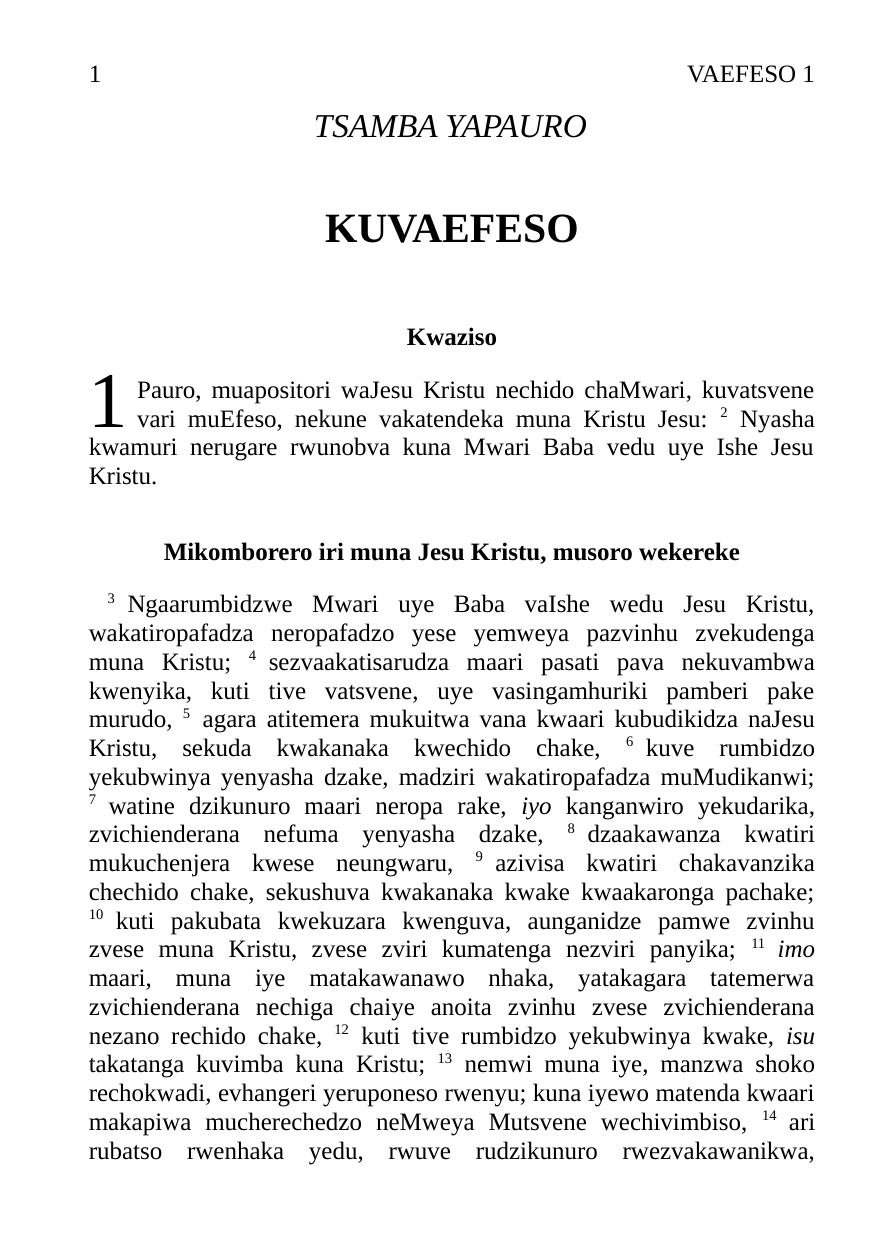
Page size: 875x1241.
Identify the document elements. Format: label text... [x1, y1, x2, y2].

text TSAMBA YAPAURO [88, 106, 815, 144]
text 1Pauro, muapositori waJesu Kristu nechido chaMwari, kuvatsvene vari muEfeso, nekune vakatendeka muna Kristu Jesu: 2 Nyasha kwamuri nerugare rwunobva kuna Mwari Baba vedu uye Ishe Jesu Kristu. [88, 375, 815, 490]
text KUVAEFESO [88, 204, 815, 252]
text Kwaziso [88, 322, 815, 351]
text Mikomborero iri muna Jesu Kristu, musoro wekereke [88, 537, 815, 566]
text 3 Ngaarumbidzwe Mwari uye Baba vaIshe wedu Jesu Kristu, wakatiropafadza neropafadzo yese yemweya pazvinhu zvekudenga muna Kristu; 4 sezvaakatisarudza maari pasati pava nekuvambwa kwenyika, kuti tive vatsvene, uye vasingamhuriki pamberi pake murudo, 5 agara atitemera mukuitwa vana kwaari kubudikidza naJesu Kristu, sekuda kwakanaka kwechido chake, 6 kuve rumbidzo yekubwinya yenyasha dzake, madziri wakatiropafadza muMudikanwi; 7 watine dzikunuro maari neropa rake, iyo kanganwiro yekudarika, zvichienderana nefuma yenyasha dzake, 8 dzaakawanza kwatiri mukuchenjera kwese neungwaru, 9 azivisa kwatiri chakavanzika chechido chake, sekushuva kwakanaka kwake kwaakaronga pachake; 10 kuti pakubata kwekuzara kwenguva, aunganidze pamwe zvinhu zvese muna Kristu, zvese zviri kumatenga nezviri panyika; 11 imo maari, muna iye matakawanawo nhaka, yatakagara tatemerwa zvichienderana nechiga chaiye anoita zvinhu zvese zvichienderana nezano rechido chake, 12 kuti tive rumbidzo yekubwinya kwake, isu takatanga kuvimba kuna Kristu; 13 nemwi muna iye, manzwa shoko rechokwadi, evhangeri yeruponeso rwenyu; kuna iyewo matenda kwaari makapiwa mucherechedzo neMweya Mutsvene wechivimbiso, 14 ari rubatso rwenhaka yedu, rwuve rudzikunuro rwezvakawanikwa, [88, 589, 815, 1164]
